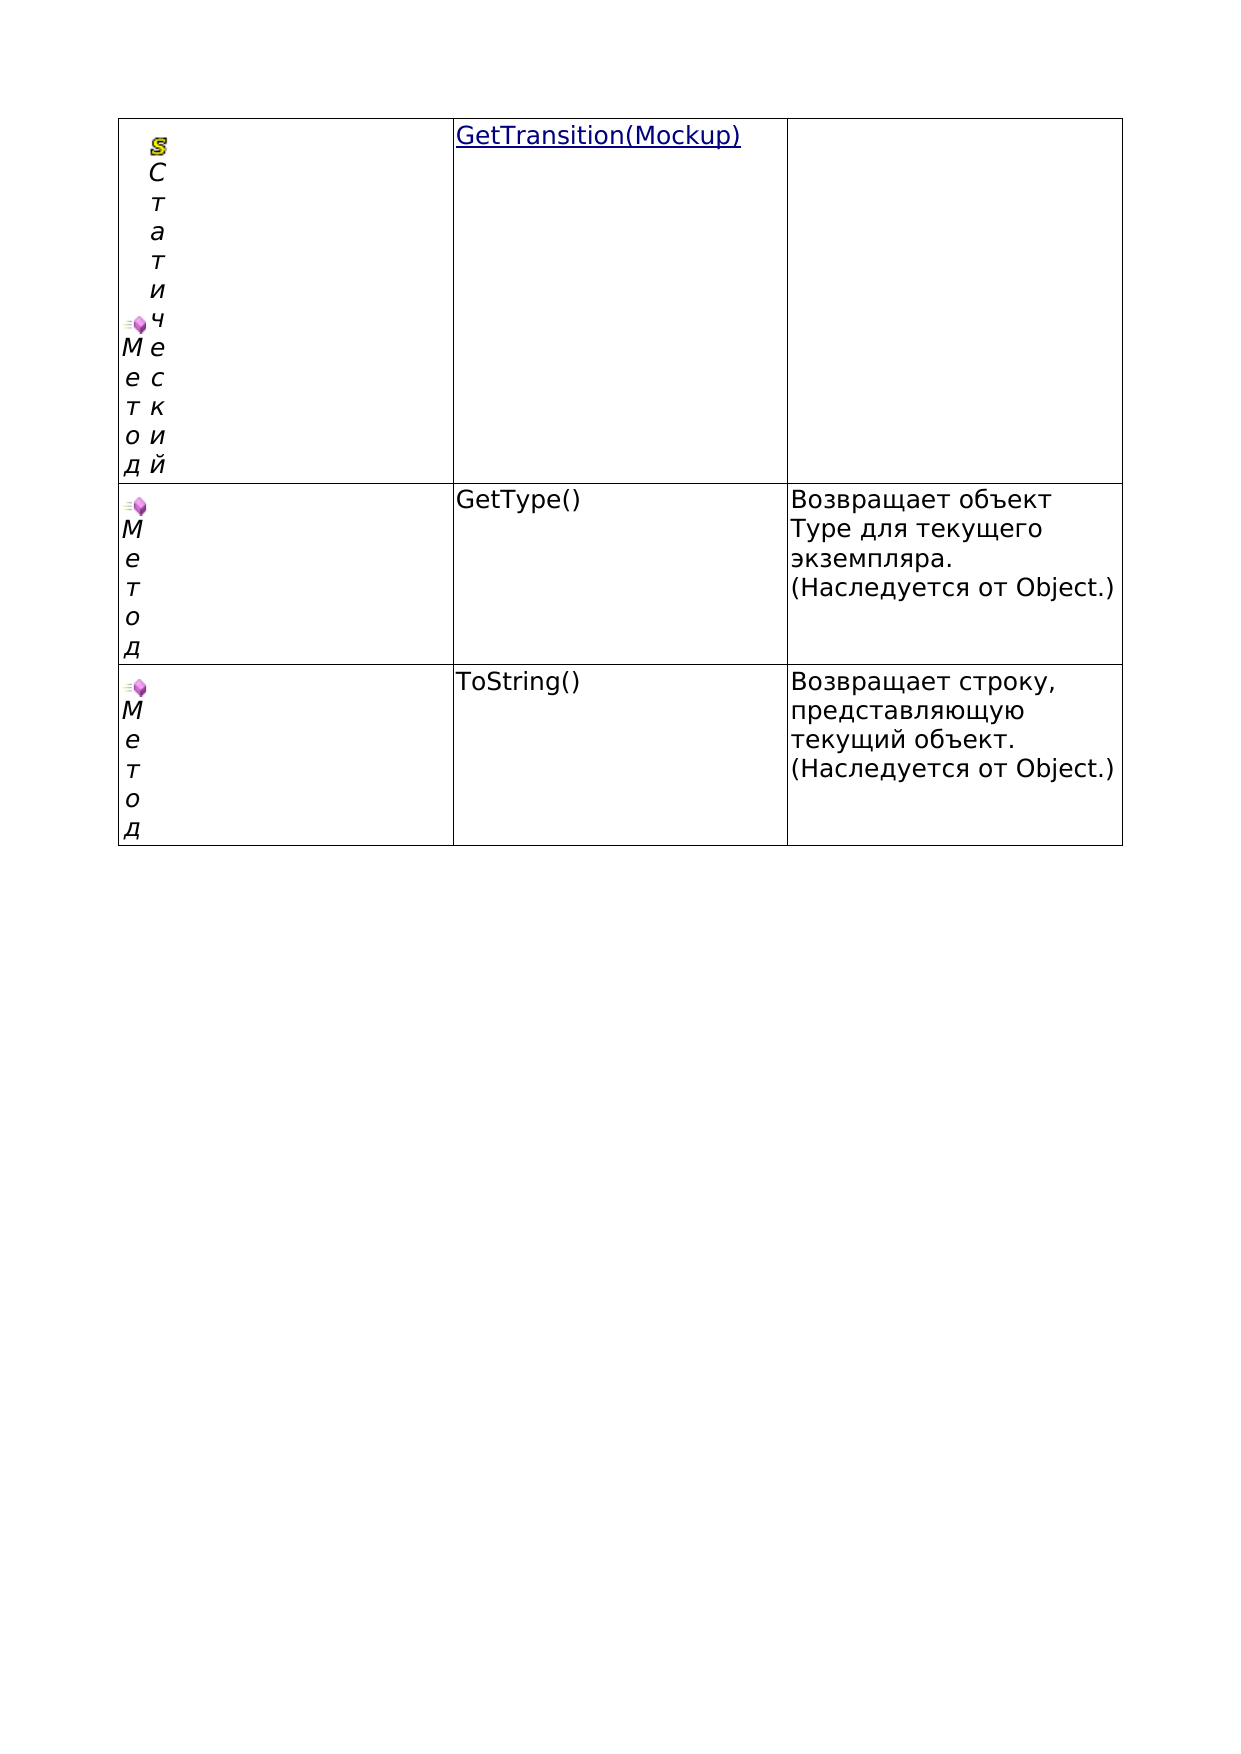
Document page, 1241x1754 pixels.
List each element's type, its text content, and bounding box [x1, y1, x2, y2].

table_cell Возвращает строку, представляющую текущий объект. (Наследуется от Object.) [788, 665, 1122, 845]
table_cell ToString() [454, 665, 787, 845]
picture [121, 679, 147, 697]
table_cell GetType() [454, 484, 787, 664]
table_cell Возвращает объект Type для текущего экземпляра. (Наследуется от Object.) [788, 484, 1122, 664]
picture [146, 133, 172, 159]
picture [121, 497, 147, 516]
table_cell [119, 665, 453, 845]
table_cell [788, 119, 1122, 482]
table_cell GetTransition(Mockup) [454, 119, 787, 482]
table_cell [119, 484, 453, 664]
table_cell [119, 119, 453, 482]
picture [121, 316, 146, 334]
